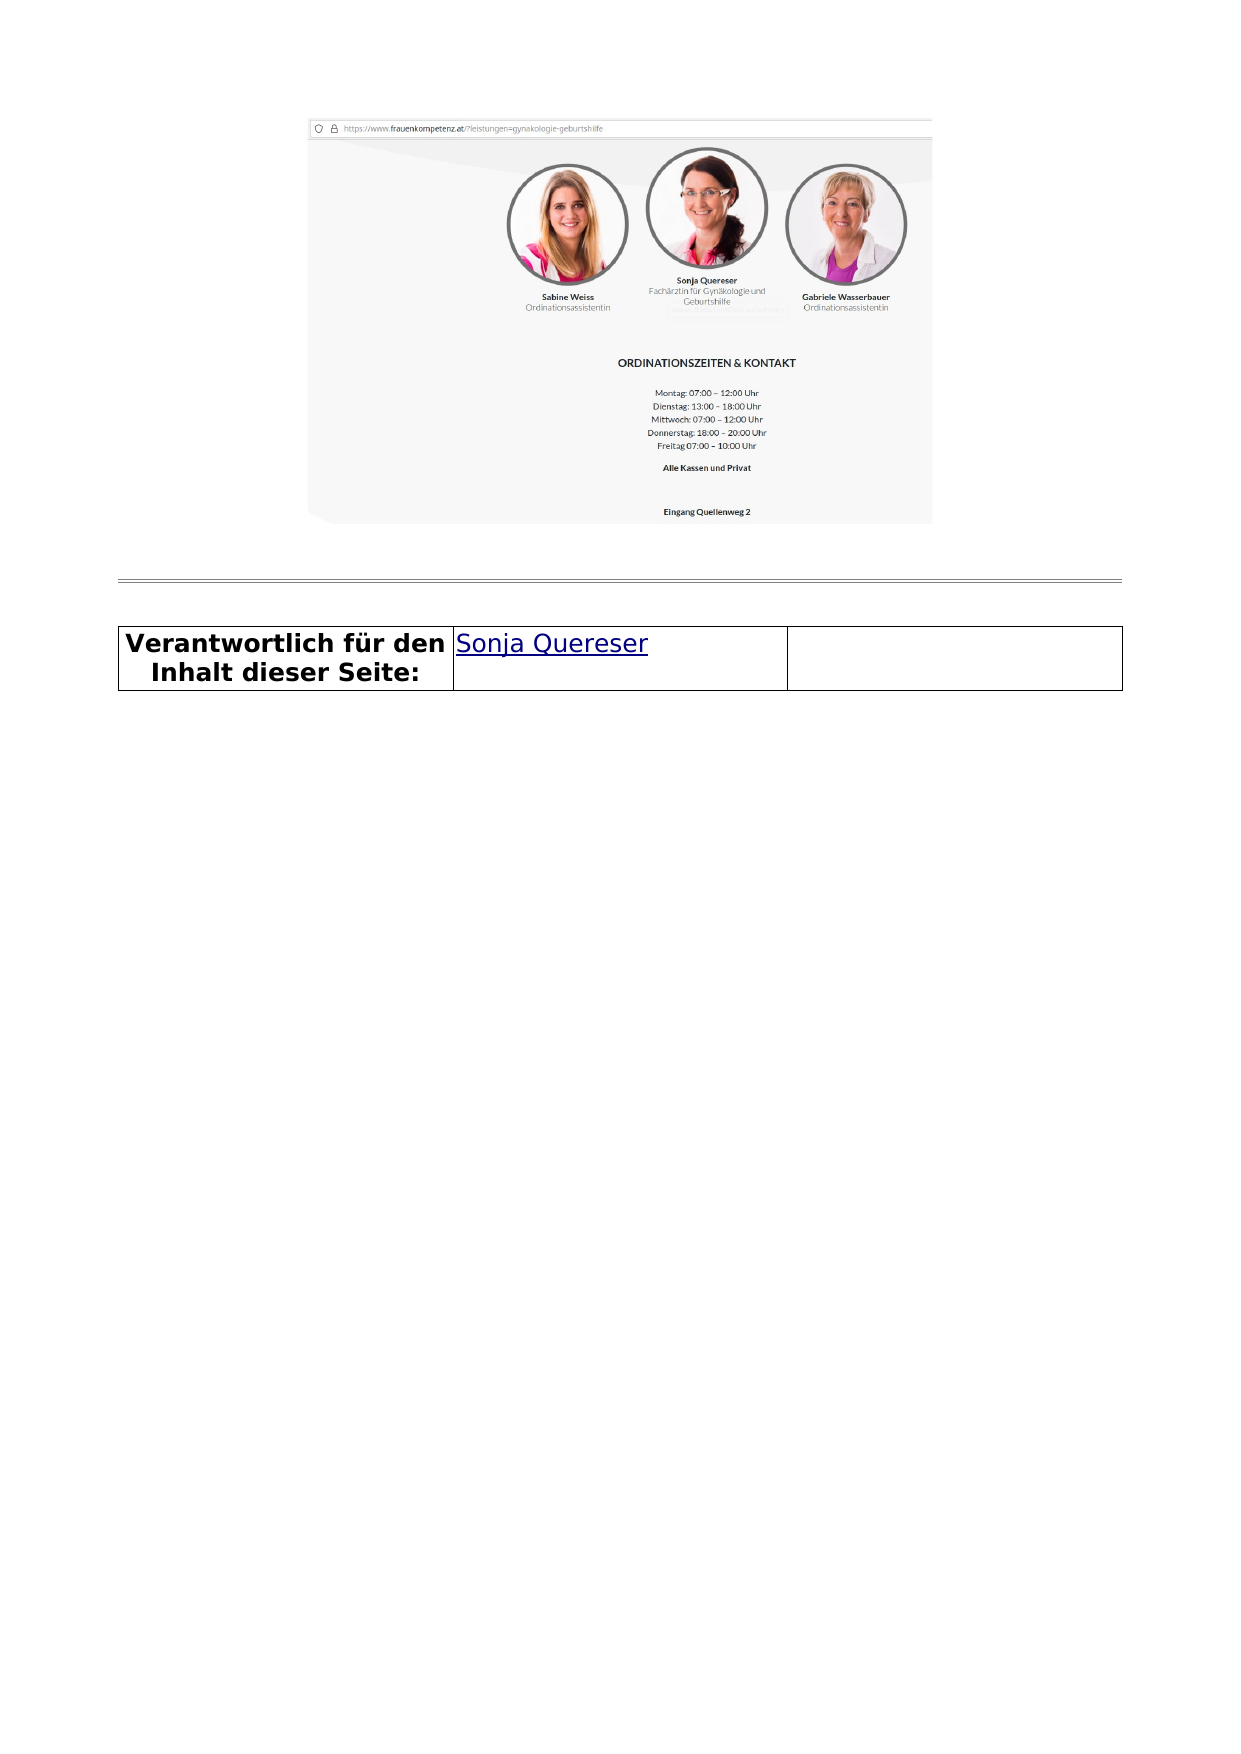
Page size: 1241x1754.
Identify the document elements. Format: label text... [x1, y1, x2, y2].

table_header [788, 627, 1122, 690]
table_header Verantwortlich für den Inhalt dieser Seite: [119, 627, 453, 690]
picture [307, 118, 933, 524]
table_header Sonja Quereser [454, 627, 787, 690]
